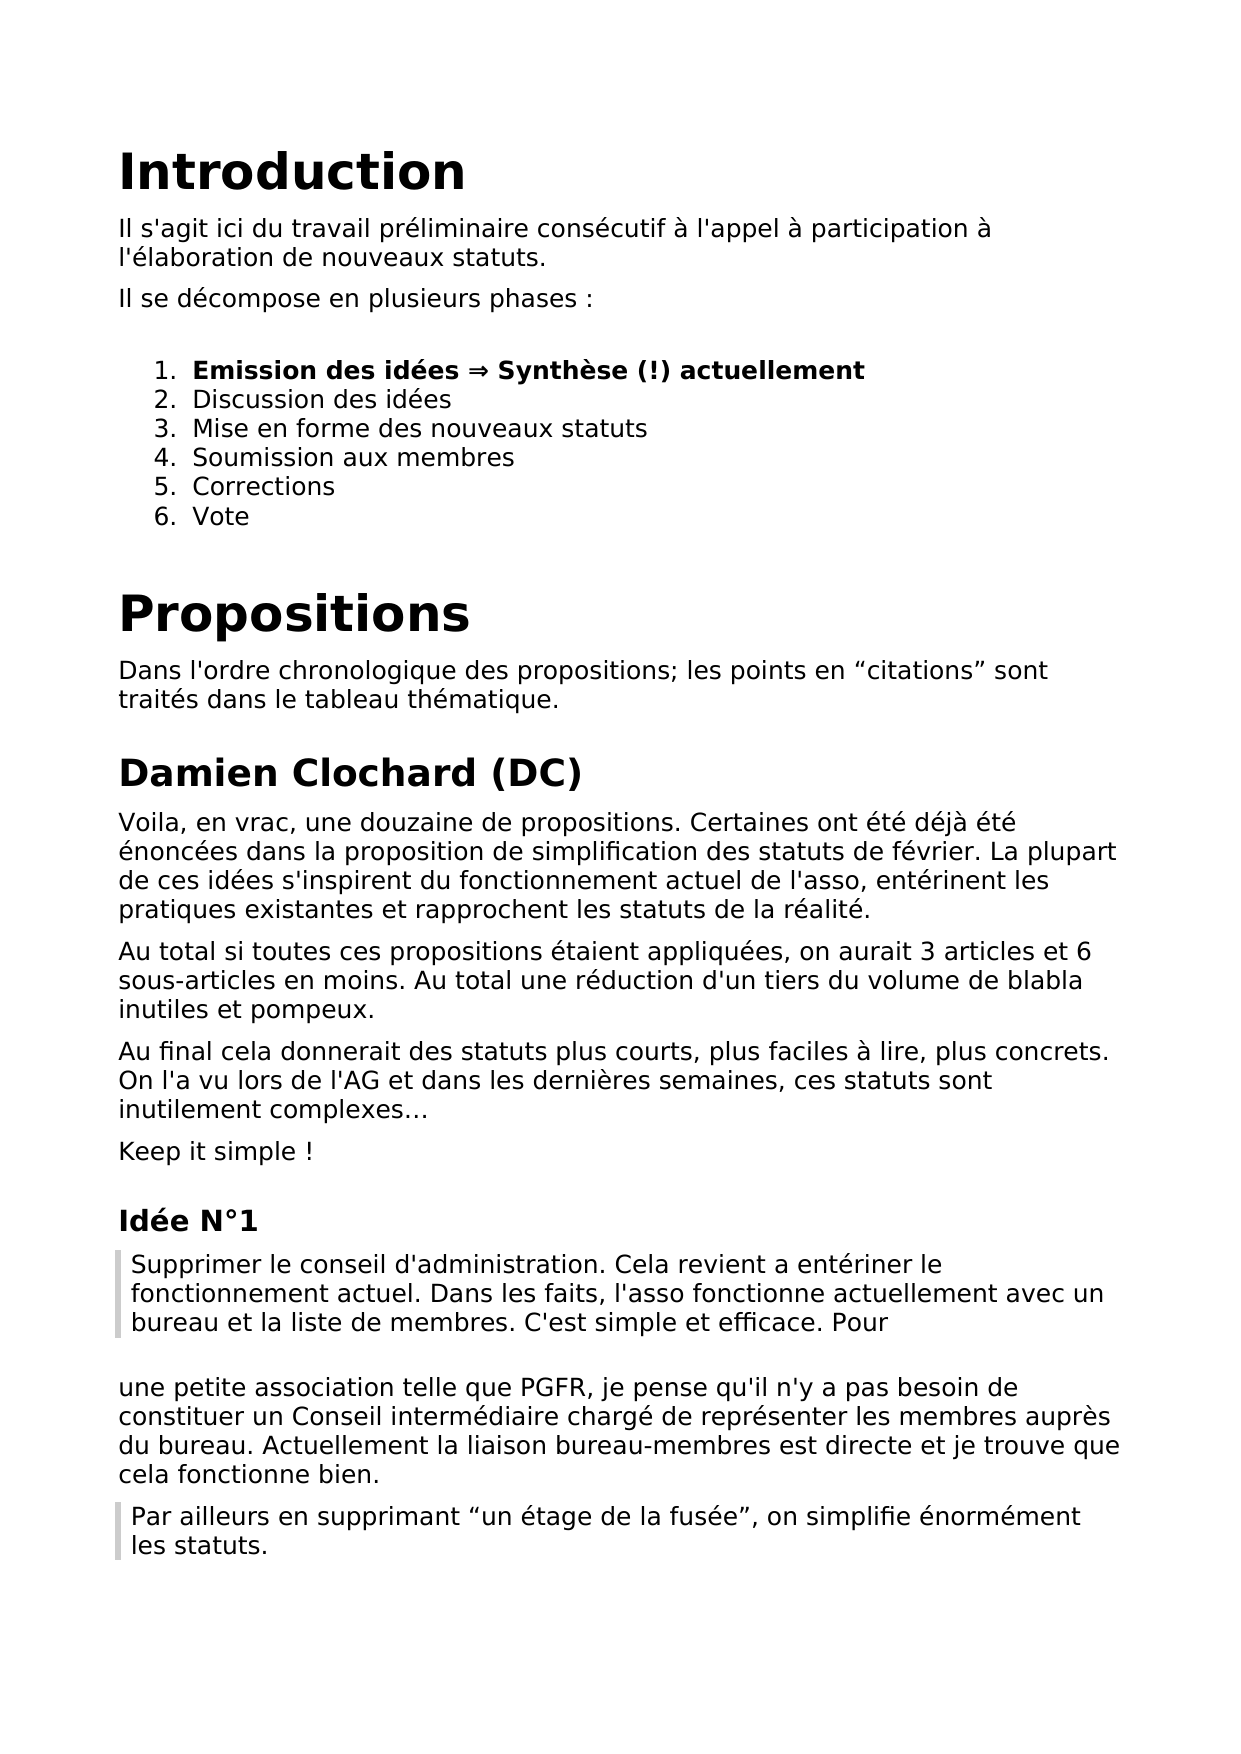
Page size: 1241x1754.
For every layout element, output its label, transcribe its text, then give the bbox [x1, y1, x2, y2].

text Dans l'ordre chronologique des propositions; les points en “citations” sont traités dans le tableau thématique. [118, 656, 1122, 714]
list Vote [177, 502, 1122, 531]
list Discussion des idées [177, 385, 1122, 414]
table_header Supprimer le conseil d'administration. Cela revient a entériner le fonctionnement actuel. Dans les faits, l'asso fonctionne actuellement avec un bureau et la liste de membres. C'est simple et efficace. Pour [121, 1250, 1122, 1338]
subtitle Introduction [118, 143, 1122, 201]
list Emission des idées ⇒ Synthèse (!) actuellement [177, 356, 1122, 385]
text Il s'agit ici du travail préliminaire consécutif à l'appel à participation à l'élaboration de nouveaux statuts. [118, 214, 1122, 272]
text une petite association telle que PGFR, je pense qu'il n'y a pas besoin de constituer un Conseil intermédiaire chargé de représenter les membres auprès du bureau. Actuellement la liaison bureau-membres est directe et je trouve que cela fonctionne bien. [118, 1373, 1122, 1489]
list Mise en forme des nouveaux statuts [177, 414, 1122, 443]
subtitle Damien Clochard (DC) [118, 752, 1122, 796]
table_header Par ailleurs en supprimant “un étage de la fusée”, on simplifie énormément les statuts. [121, 1502, 1122, 1560]
text Voila, en vrac, une douzaine de propositions. Certaines ont été déjà été énoncées dans la proposition de simplification des statuts de février. La plupart de ces idées s'inspirent du fonctionnement actuel de l'asso, entérinent les pratiques existantes et rapprochent les statuts de la réalité. [118, 808, 1122, 925]
list Soumission aux membres [177, 443, 1122, 472]
text Keep it simple ! [118, 1137, 1122, 1166]
text Au final cela donnerait des statuts plus courts, plus faciles à lire, plus concrets. On l'a vu lors de l'AG et dans les dernières semaines, ces statuts sont inutilement complexes… [118, 1037, 1122, 1125]
text Au total si toutes ces propositions étaient appliquées, on aurait 3 articles et 6 sous-articles en moins. Au total une réduction d'un tiers du volume de blabla inutiles et pompeux. [118, 937, 1122, 1025]
text Il se décompose en plusieurs phases : [118, 285, 1122, 314]
list Corrections [177, 472, 1122, 502]
subtitle Propositions [118, 585, 1122, 643]
subtitle Idée N°1 [118, 1204, 1122, 1238]
